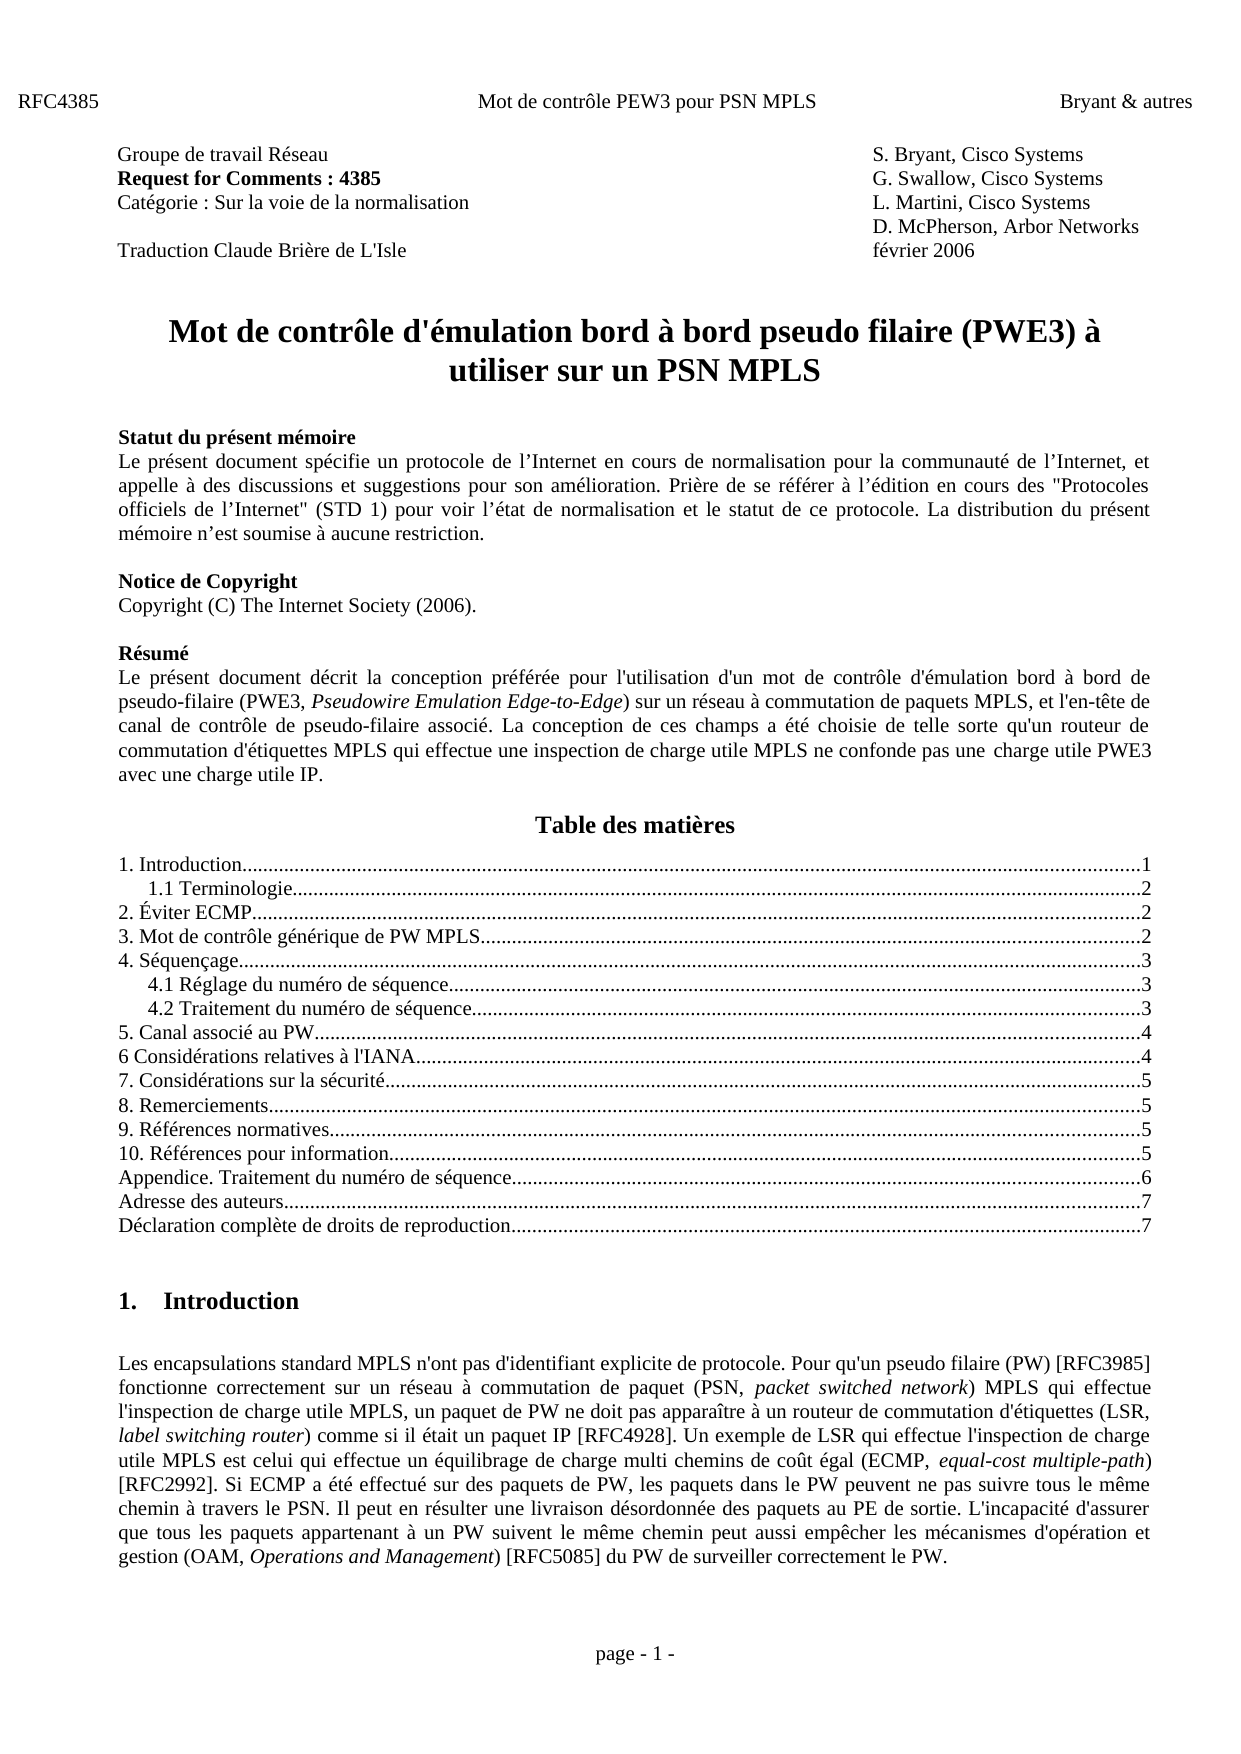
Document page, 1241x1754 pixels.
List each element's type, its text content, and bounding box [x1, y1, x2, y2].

table_cell février 2006 [872, 238, 1151, 262]
subtitle Mot de contrôle d'émulation bord à bord pseudo filaire (PWE3) à utiliser sur un PSN MPLS [118, 311, 1152, 388]
text 7. Considérations sur la sécurité 5 [118, 1068, 1152, 1092]
text 4.2 Traitement du numéro de séquence 3 [148, 996, 1152, 1020]
table_cell [117, 214, 872, 238]
text 4.1 Réglage du numéro de séquence 3 [148, 972, 1152, 996]
subtitle Table des matières [118, 811, 1152, 839]
table_cell L. Martini, Cisco Systems [872, 190, 1151, 214]
text Adresse des auteurs 7 [118, 1189, 1152, 1213]
table_cell Catégorie : Sur la voie de la normalisation [117, 190, 872, 214]
text 4. Séquençage 3 [118, 948, 1152, 972]
text Le présent document décrit la conception préférée pour l'utilisation d'un mot de contrôle d'émulation bord à bord de pseudo-filaire (PWE3, Pseudowire Emulation Edge-to-Edge) sur un réseau à commutation de paquets MPLS, et l'en-tête de canal de contrôle de pseudo-filaire associé. La conception de ces champs a été choisie de telle sorte qu'un routeur de commutation d'étiquettes MPLS qui effectue une inspection de charge utile MPLS ne confonde pas une charge utile PWE3 avec une charge utile IP. [118, 665, 1152, 786]
text 8. Remerciements 5 [118, 1092, 1152, 1117]
text Statut du présent mémoire [118, 425, 1152, 449]
text Appendice. Traitement du numéro de séquence 6 [118, 1165, 1152, 1189]
text Copyright (C) The Internet Society (2006). [118, 593, 1152, 617]
text 1. Introduction 1 [118, 852, 1152, 876]
table_header Groupe de travail Réseau [117, 142, 872, 166]
text Notice de Copyright [118, 569, 1152, 593]
text Déclaration complète de droits de reproduction 7 [118, 1213, 1152, 1237]
text 10. Références pour information 5 [118, 1141, 1152, 1165]
text 6 Considérations relatives à l'IANA 4 [118, 1044, 1152, 1068]
text Les encapsulations standard MPLS n'ont pas d'identifiant explicite de protocole. Pour qu'un pseudo filaire (PW) [RFC3985] fonctionne correctement sur un réseau à commutation de paquet (PSN, packet switched network) MPLS qui effectue l'inspection de charge utile MPLS, un paquet de PW ne doit pas apparaître à un routeur de commutation d'étiquettes (LSR, label switching router) comme si il était un paquet IP [RFC4928]. Un exemple de LSR qui effectue l'inspection de charge utile MPLS est celui qui effectue un équilibrage de charge multi chemins de coût égal (ECMP, equal-cost multiple-path) [RFC2992]. Si ECMP a été effectué sur des paquets de PW, les paquets dans le PW peuvent ne pas suivre tous le même chemin à travers le PSN. Il peut en résulter une livraison désordonnée des paquets au PE de sortie. L'incapacité d'assurer que tous les paquets appartenant à un PW suivent le même chemin peut aussi empêcher les mécanismes d'opération et gestion (OAM, Operations and Management) [RFC5085] du PW de surveiller correctement le PW. [118, 1351, 1152, 1568]
text 9. Références normatives 5 [118, 1117, 1152, 1141]
text 5. Canal associé au PW 4 [118, 1020, 1152, 1044]
table_cell Request for Comments : 4385 [117, 166, 872, 190]
text Le présent document spécifie un protocole de l’Internet en cours de normalisation pour la communauté de l’Internet, et appelle à des discussions et suggestions pour son amélioration. Prière de se référer à l’édition en cours des "Protocoles officiels de l’Internet" (STD 1) pour voir l’état de normalisation et le statut de ce protocole. La distribution du présent mémoire n’est soumise à aucune restriction. [118, 449, 1152, 545]
table_cell Traduction Claude Brière de L'Isle [117, 238, 872, 262]
text 2. Éviter ECMP 2 [118, 900, 1152, 924]
subtitle 1. Introduction [118, 1286, 1152, 1315]
table_cell G. Swallow, Cisco Systems [872, 166, 1151, 190]
text 3. Mot de contrôle générique de PW MPLS 2 [118, 924, 1152, 948]
table_header S. Bryant, Cisco Systems [872, 142, 1151, 166]
text 1.1 Terminologie 2 [148, 876, 1152, 900]
text Résumé [118, 641, 1152, 665]
table_cell D. McPherson, Arbor Networks [872, 214, 1151, 238]
